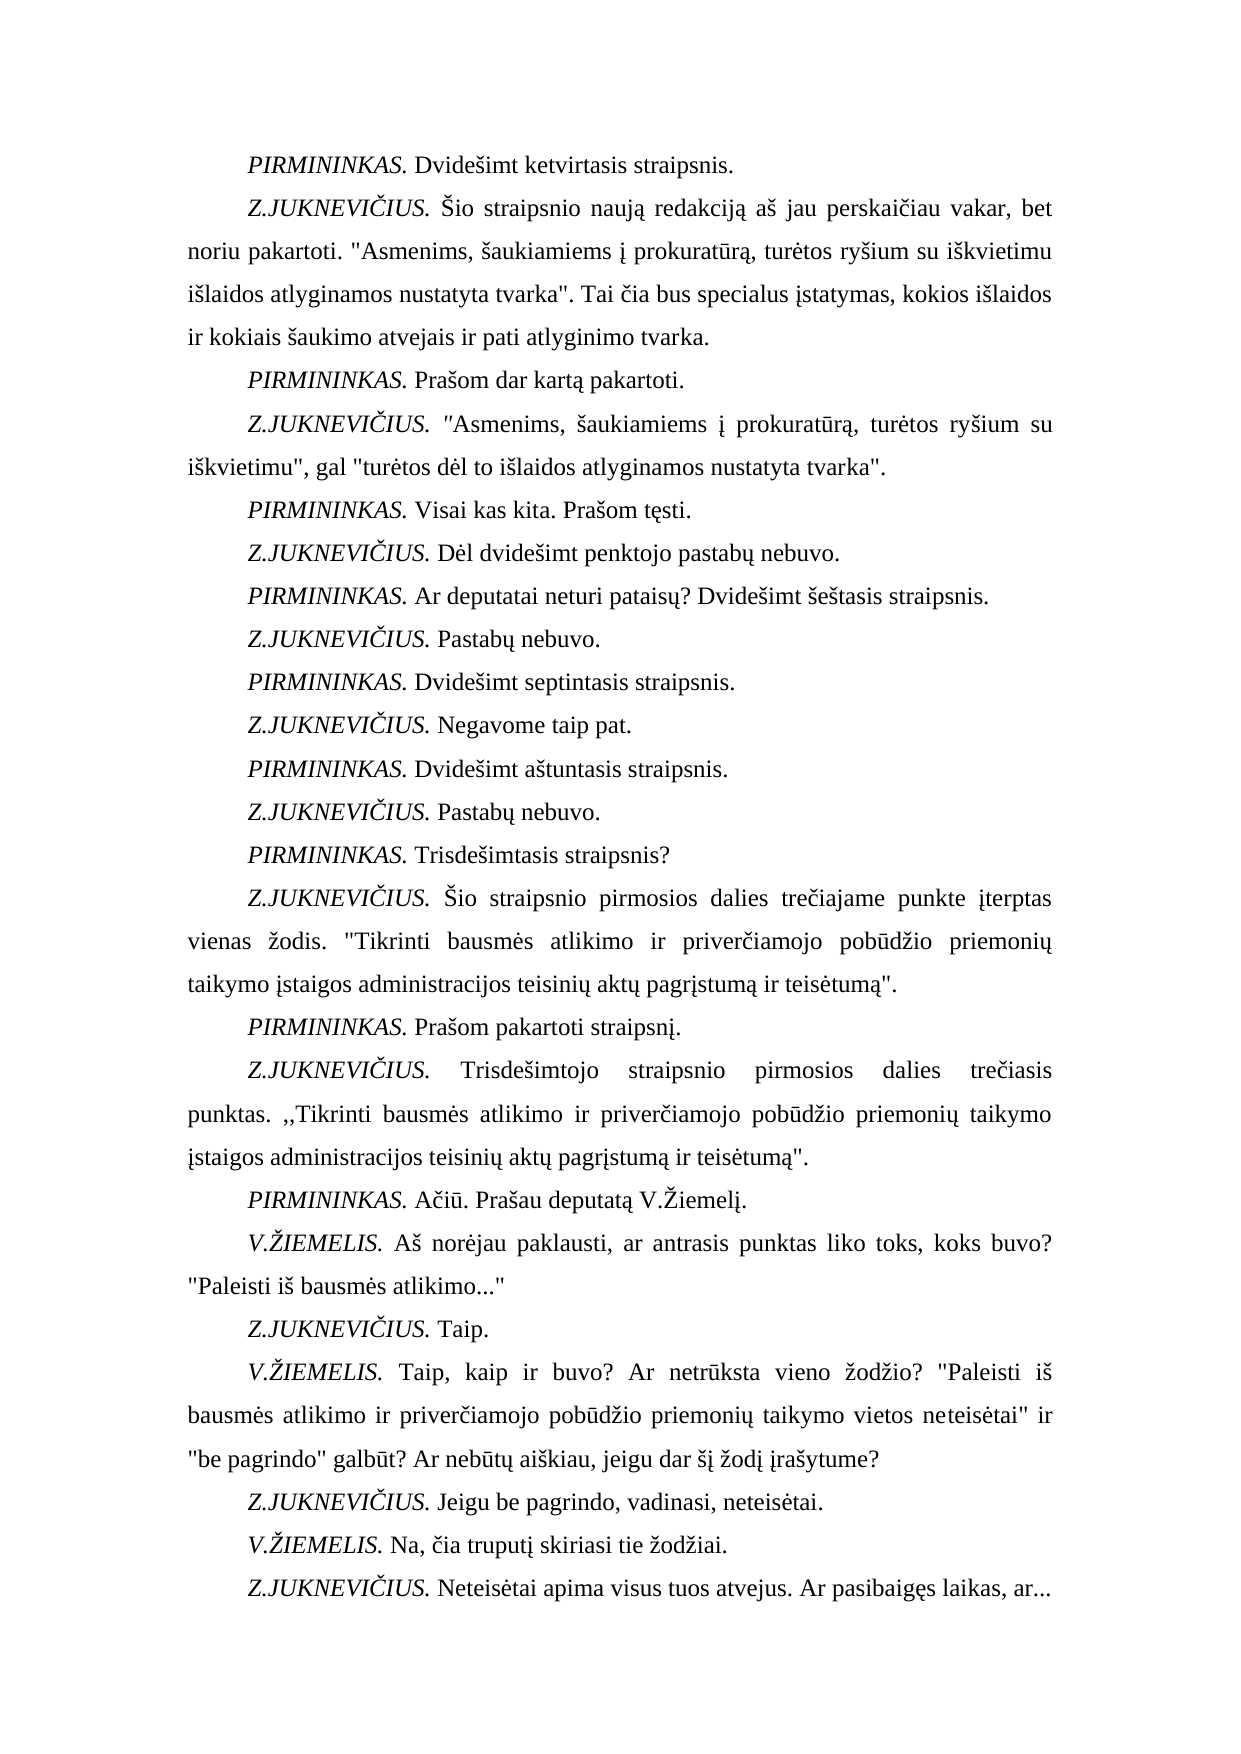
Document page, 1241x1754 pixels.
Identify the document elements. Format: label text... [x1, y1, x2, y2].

text Z.JUKNEVIČIUS. Taip. [187, 1314, 1053, 1343]
text PIRMININKAS. Visai kas kita. Prašom tęsti. [187, 495, 1053, 524]
text Z.JUKNEVIČIUS. Trisdešimtojo straipsnio pirmosios dalies trečiasis punktas. ,,Tikrinti bausmės atlikimo ir priverčiamojo pobūdžio priemonių taikymo įstaigos administracijos teisinių aktų pagrįstumą ir teisėtumą". [187, 1056, 1053, 1171]
text PIRMININKAS. Trisdešimtasis straipsnis? [187, 840, 1053, 869]
text Z.JUKNEVIČIUS. Neteisėtai apima visus tuos atvejus. Ar pasibaigęs lai­kas, ar... [187, 1573, 1053, 1602]
text V.ŽIEMELIS. Aš norėjau paklausti, ar antrasis punktas liko toks, koks buvo? "Paleisti iš bausmės atlikimo..." [187, 1228, 1053, 1300]
text Z.JUKNEVIČIUS. Šio straipsnio pirmosios dalies trečiajame punkte įterptas vienas žodis. "Tikrinti bausmės atlikimo ir priverčiamojo pobūdžio priemonių taikymo įstaigos administracijos teisinių aktų pagrįstumą ir teisė­tumą". [187, 883, 1053, 998]
text PIRMININKAS. Prašom pakartoti straipsnį. [187, 1012, 1053, 1041]
text PIRMININKAS. Ar deputatai neturi pataisų? Dvidešimt šeštasis straipsnis. [187, 581, 1053, 610]
text PIRMININKAS. Dvidešimt aštuntasis straipsnis. [187, 754, 1053, 782]
text Z.JUKNEVIČIUS. Šio straipsnio naują redakciją aš jau perskaičiau vakar, bet noriu pakartoti. "Asmenims, šaukiamiems į prokuratūrą, turėtos ryšium su iškvietimu išlaidos atlyginamos nustatyta tvarka". Tai čia bus specialus įstatymas, kokios išlaidos ir kokiais šaukimo atvejais ir pati atlyginimo tvar­ka. [187, 193, 1053, 351]
text Z.JUKNEVIČIUS. Dėl dvidešimt penktojo pastabų nebuvo. [187, 538, 1053, 567]
text V.ŽIEMELIS. Taip, kaip ir buvo? Ar netrūksta vieno žodžio? "Paleisti iš bausmės atlikimo ir priverčiamojo pobūdžio priemonių taikymo vietos ne­teisėtai" ir "be pagrindo" galbūt? Ar nebūtų aiškiau, jeigu dar šį žodį įrašy­tume? [187, 1357, 1053, 1472]
text Z.JUKNEVIČIUS. Pastabų nebuvo. [187, 624, 1053, 653]
text PIRMININKAS. Ačiū. Prašau deputatą V.Žiemelį. [187, 1185, 1053, 1214]
text Z.JUKNEVIČIUS. Negavome taip pat. [187, 711, 1053, 739]
text Z.JUKNEVIČIUS. "Asmenims, šaukiamiems į prokuratūrą, turėtos ry­šium su iškvietimu", gal "turėtos dėl to išlaidos atlyginamos nustatyta tvar­ka". [187, 409, 1053, 481]
text Z.JUKNEVIČIUS. Jeigu be pagrindo, vadinasi, neteisėtai. [187, 1487, 1053, 1516]
text PIRMININKAS. Prašom dar kartą pakartoti. [187, 366, 1053, 394]
text V.ŽIEMELIS. Na, čia truputį skiriasi tie žodžiai. [187, 1530, 1053, 1559]
text PIRMININKAS. Dvidešimt ketvirtasis straipsnis. [187, 150, 1053, 179]
text PIRMININKAS. Dvidešimt septintasis straipsnis. [187, 667, 1053, 696]
text Z.JUKNEVIČIUS. Pastabų nebuvo. [187, 797, 1053, 826]
